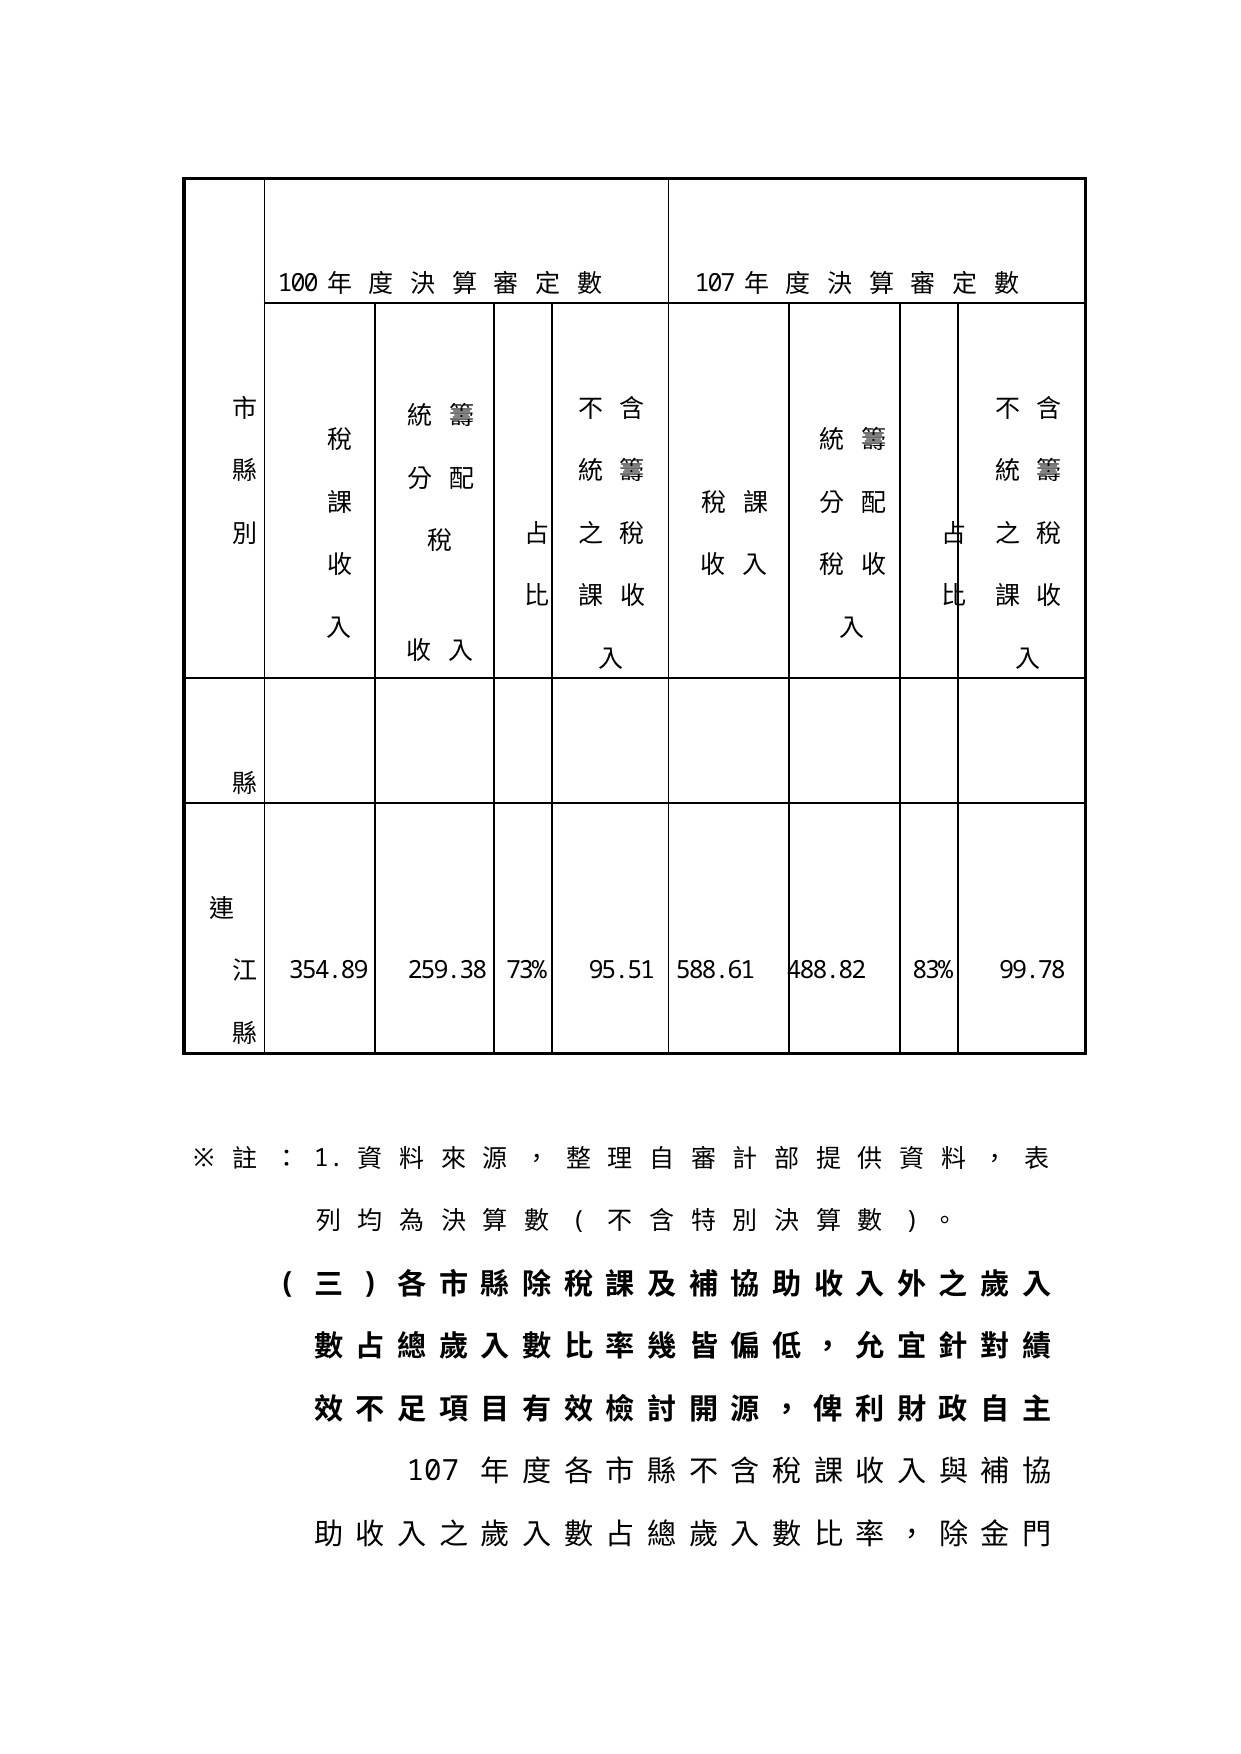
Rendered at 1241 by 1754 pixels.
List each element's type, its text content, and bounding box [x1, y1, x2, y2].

table_cell 488.82 [790, 804, 899, 1052]
text 107年度各市縣不含稅課收入與補協助收入之歲入數占總歲入數比率，除金門 [271, 1427, 1058, 1552]
table_cell 1,031.97 [553, 679, 668, 802]
table_cell 2,890.60 [669, 679, 788, 802]
table_cell 95.51 [553, 804, 668, 1052]
text ※註：1.資料來源，整理自審計部提供資料，表列均為決算數(不含特別決算數)。 [183, 1115, 1058, 1240]
table_header 107年度決算審定數 [669, 180, 1084, 302]
table_cell 占比 [901, 304, 957, 677]
table_cell 354.89 [265, 804, 374, 1052]
text (三)各市縣除稅課及補協助收入外之歲入數占總歲入數比率幾皆偏低，允宜針對績效不足項目有效檢討開源，俾利財政自主 [242, 1240, 1058, 1427]
table_cell 588.61 [669, 804, 788, 1052]
table_cell 99.78 [959, 804, 1084, 1052]
table_cell [376, 679, 493, 802]
table_cell 83% [901, 804, 957, 1052]
table_cell 金門縣 [186, 679, 264, 802]
table_cell 不含統籌之稅課收入 [553, 304, 668, 677]
table_cell 2,211.37 [265, 679, 374, 802]
table_cell 連江縣 [186, 804, 264, 1052]
table_cell 259.38 [376, 804, 493, 1052]
table_cell [959, 679, 1084, 802]
table_cell 73% [495, 804, 551, 1052]
table_cell 稅課收入 [669, 304, 788, 677]
table_cell 1,731.52 [790, 679, 899, 802]
table_cell 占比 [495, 304, 551, 677]
table_header 100年度決算審定數 [265, 180, 668, 302]
table_cell 稅課收入 [265, 304, 374, 677]
table_cell 統籌分配稅 收入 [376, 304, 493, 677]
table_cell [901, 679, 957, 802]
table_cell 統籌分配稅收入 [790, 304, 899, 677]
table_cell 不含統籌之稅課收入 [959, 304, 1084, 677]
table_header 市縣別 [186, 180, 264, 677]
table_cell 53% [495, 679, 551, 802]
